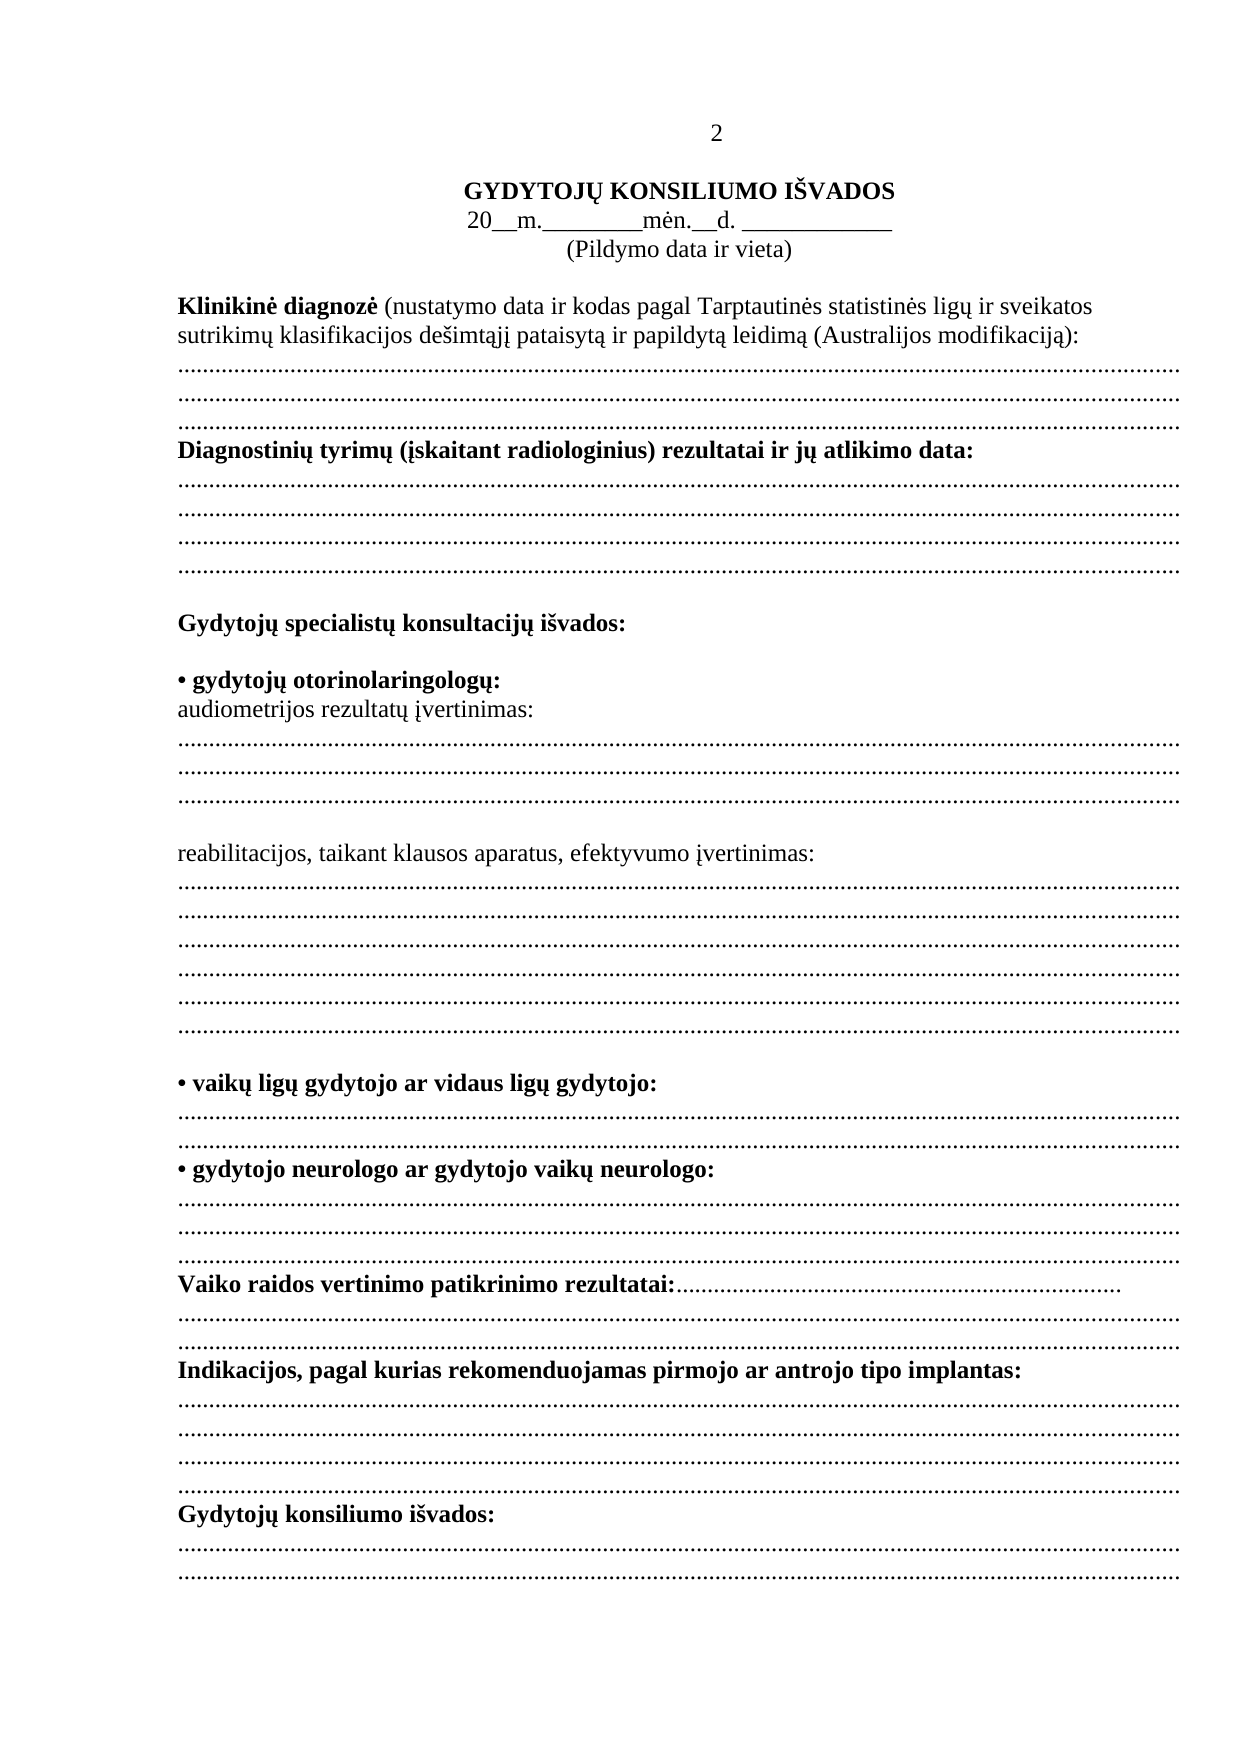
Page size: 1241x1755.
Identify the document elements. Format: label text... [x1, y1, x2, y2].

text (Pildymo data ir vieta) [177, 234, 1181, 263]
text ... [177, 1441, 1181, 1470]
text audiometrijos rezultatų įvertinimas: [177, 694, 1181, 723]
text GYDYTOJŲ KONSILIUMO IŠVADOS [177, 176, 1181, 205]
text Gydytojų specialistų konsultacijų išvados: [177, 608, 1181, 636]
text ... [177, 780, 1181, 809]
text ... [177, 1470, 1181, 1499]
text ... [177, 723, 1181, 751]
text ... [177, 349, 1181, 378]
text ... [177, 1125, 1181, 1154]
text ... [177, 953, 1181, 981]
text Vaiko raidos vertinimo patikrinimo rezultatai:... [177, 1269, 1181, 1298]
text Diagnostinių tyrimų (įskaitant radiologinius) rezultatai ir jų atlikimo data: [177, 435, 1181, 464]
text Indikacijos, pagal kurias rekomenduojamas pirmojo ar antrojo tipo implantas: [177, 1355, 1181, 1384]
text • gydytojų otorinolaringologų: [177, 665, 1181, 694]
text ... [177, 981, 1181, 1010]
text 20__m.________mėn.__d. ____________ [177, 205, 1181, 234]
text ... [177, 464, 1181, 493]
text ... [177, 1211, 1181, 1240]
text ... [177, 1183, 1181, 1211]
text ... [177, 866, 1181, 895]
text ... [177, 521, 1181, 550]
text • gydytojo neurologo ar gydytojo vaikų neurologo: [177, 1154, 1181, 1183]
text ... [177, 1010, 1181, 1039]
text ... [177, 924, 1181, 953]
text reabilitacijos, taikant klausos aparatus, efektyvumo įvertinimas: [177, 838, 1181, 866]
text Klinikinė diagnozė (nustatymo data ir kodas pagal Tarptautinės statistinės ligų ir sveikatos sutrikimų klasifikacijos dešimtąjį pataisytą ir papildytą leidimą (Australijos modifikaciją): [177, 291, 1181, 349]
text ... [177, 1298, 1181, 1326]
text ... [177, 1413, 1181, 1441]
text ... [177, 1528, 1181, 1556]
text ... [177, 1240, 1181, 1269]
text ... [177, 1556, 1181, 1585]
text ... [177, 1326, 1181, 1355]
text ... [177, 406, 1181, 435]
text ... [177, 550, 1181, 579]
text Gydytojų konsiliumo išvados: [177, 1499, 1181, 1528]
text ... [177, 378, 1181, 406]
text ... [177, 895, 1181, 924]
text ... [177, 1096, 1181, 1125]
text ... [177, 751, 1181, 780]
text • vaikų ligų gydytojo ar vidaus ligų gydytojo: [177, 1068, 1181, 1096]
text ... [177, 1384, 1181, 1413]
text ... [177, 493, 1181, 521]
